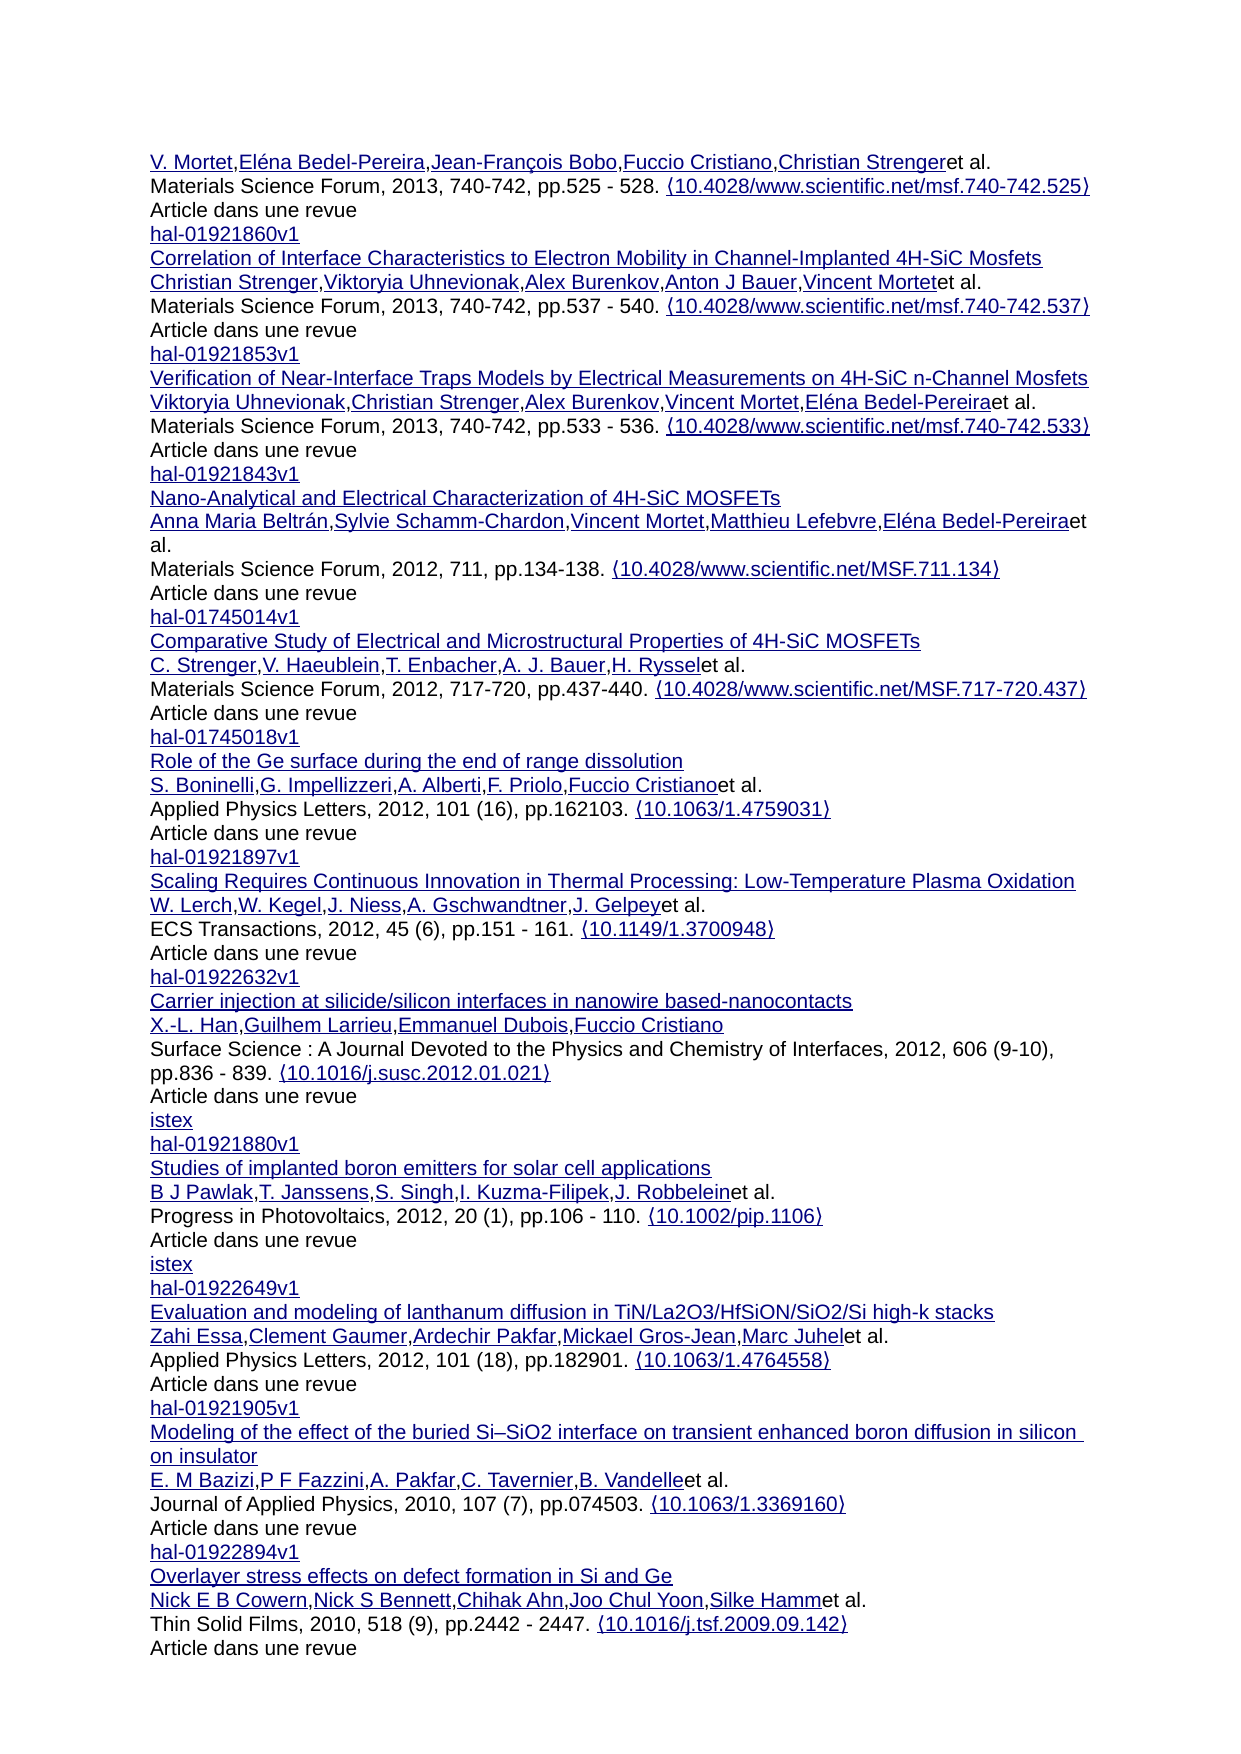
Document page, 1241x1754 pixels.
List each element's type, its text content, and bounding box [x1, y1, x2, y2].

table_cell Modeling of the effect of the buried Si–SiO2 interface on transient enhanced boron diffusion in silicon on insulator E. M Bazizi,P F Fazzini,A. Pakfar,C. Tavernier,B. Vandelleet al. Journal of Applied Physics, 2010, 107 (7), pp.074503. ⟨10.1063/1.3369160⟩ Article dans une revue hal-01922894v1 [150, 1420, 1090, 1563]
table_cell Carrier injection at silicide/silicon interfaces in nanowire based-nanocontacts X.-L. Han,Guilhem Larrieu,Emmanuel Dubois,Fuccio Cristiano Surface Science : A Journal Devoted to the Physics and Chemistry of Interfaces, 2012, 606 (9-10), pp.836 - 839. ⟨10.1016/j.susc.2012.01.021⟩ Article dans une revue istex hal-01921880v1 [150, 989, 1090, 1156]
table_cell Comparative Study of Electrical and Microstructural Properties of 4H-SiC MOSFETs C. Strenger,V. Haeublein,T. Enbacher,A. J. Bauer,H. Rysselet al. Materials Science Forum, 2012, 717-720, pp.437-440. ⟨10.4028/www.scientific.net/MSF.717-720.437⟩ Article dans une revue hal-01745018v1 [150, 629, 1090, 749]
table_cell Evaluation and modeling of lanthanum diffusion in TiN/La2O3/HfSiON/SiO2/Si high-k stacks Zahi Essa,Clement Gaumer,Ardechir Pakfar,Mickael Gros-Jean,Marc Juhelet al. Applied Physics Letters, 2012, 101 (18), pp.182901. ⟨10.1063/1.4764558⟩ Article dans une revue hal-01921905v1 [150, 1300, 1090, 1420]
table_cell Nano-Analytical and Electrical Characterization of 4H-SiC MOSFETs Anna Maria Beltrán,Sylvie Schamm-Chardon,Vincent Mortet,Matthieu Lefebvre,Eléna Bedel-Pereiraet al. Materials Science Forum, 2012, 711, pp.134-138. ⟨10.4028/www.scientific.net/MSF.711.134⟩ Article dans une revue hal-01745014v1 [150, 485, 1090, 629]
table_cell Correlation of Interface Characteristics to Electron Mobility in Channel-Implanted 4H-SiC Mosfets Christian Strenger,Viktoryia Uhnevionak,Alex Burenkov,Anton J Bauer,Vincent Mortetet al. Materials Science Forum, 2013, 740-742, pp.537 - 540. ⟨10.4028/www.scientific.net/msf.740-742.537⟩ Article dans une revue hal-01921853v1 [150, 246, 1090, 366]
table_cell V. Mortet,Eléna Bedel-Pereira,Jean-François Bobo,Fuccio Cristiano,Christian Strengeret al. Materials Science Forum, 2013, 740-742, pp.525 - 528. ⟨10.4028/www.scientific.net/msf.740-742.525⟩ Article dans une revue hal-01921860v1 [150, 150, 1090, 246]
table_cell Role of the Ge surface during the end of range dissolution S. Boninelli,G. Impellizzeri,A. Alberti,F. Priolo,Fuccio Cristianoet al. Applied Physics Letters, 2012, 101 (16), pp.162103. ⟨10.1063/1.4759031⟩ Article dans une revue hal-01921897v1 [150, 749, 1090, 869]
table_cell Overlayer stress effects on defect formation in Si and Ge Nick E B Cowern,Nick S Bennett,Chihak Ahn,Joo Chul Yoon,Silke Hammet al. Thin Solid Films, 2010, 518 (9), pp.2442 - 2447. ⟨10.1016/j.tsf.2009.09.142⟩ Article dans une revue [150, 1564, 1090, 1659]
table_cell Studies of implanted boron emitters for solar cell applications B J Pawlak,T. Janssens,S. Singh,I. Kuzma-Filipek,J. Robbeleinet al. Progress in Photovoltaics, 2012, 20 (1), pp.106 - 110. ⟨10.1002/pip.1106⟩ Article dans une revue istex hal-01922649v1 [150, 1156, 1090, 1300]
table_cell Verification of Near-Interface Traps Models by Electrical Measurements on 4H-SiC n-Channel Mosfets Viktoryia Uhnevionak,Christian Strenger,Alex Burenkov,Vincent Mortet,Eléna Bedel-Pereiraet al. Materials Science Forum, 2013, 740-742, pp.533 - 536. ⟨10.4028/www.scientific.net/msf.740-742.533⟩ Article dans une revue hal-01921843v1 [150, 366, 1090, 485]
table_cell Scaling Requires Continuous Innovation in Thermal Processing: Low-Temperature Plasma Oxidation W. Lerch,W. Kegel,J. Niess,A. Gschwandtner,J. Gelpeyet al. ECS Transactions, 2012, 45 (6), pp.151 - 161. ⟨10.1149/1.3700948⟩ Article dans une revue hal-01922632v1 [150, 869, 1090, 988]
